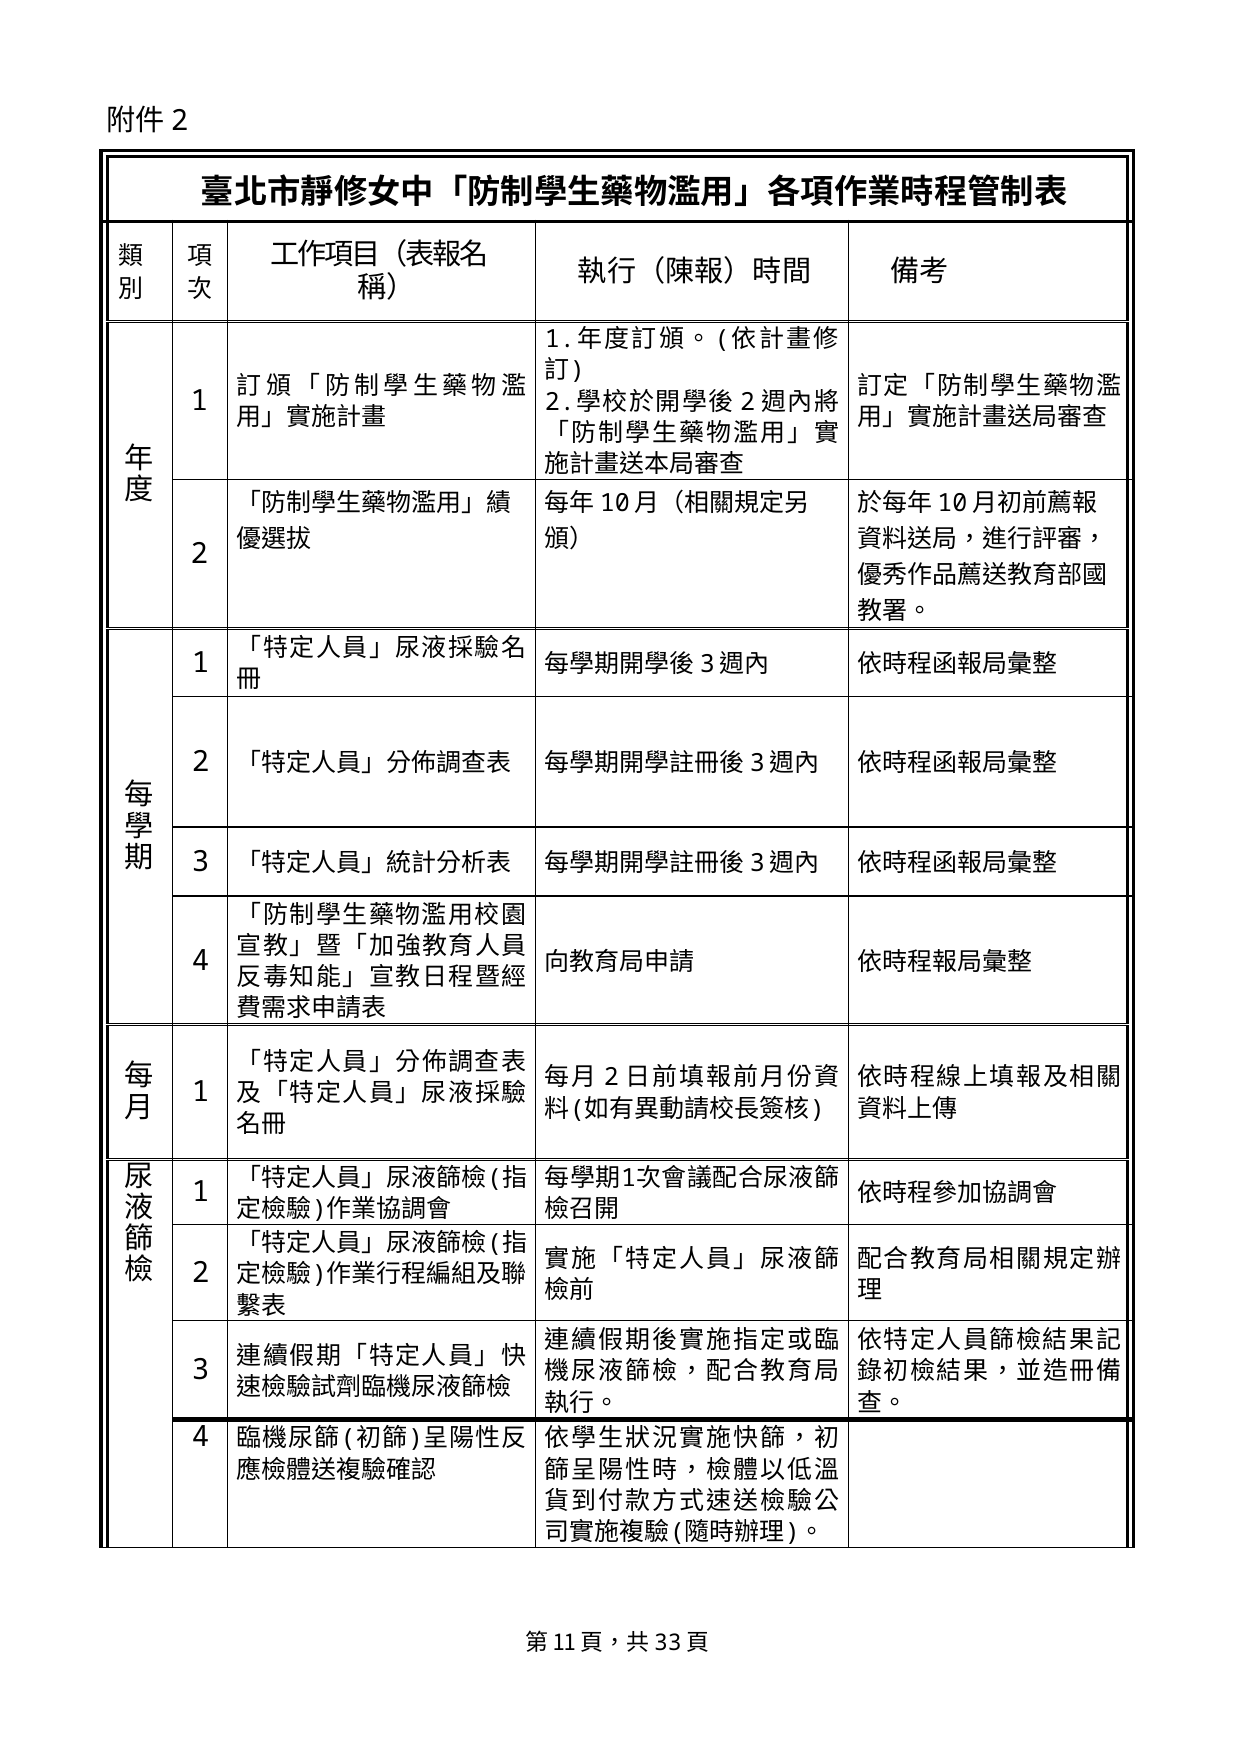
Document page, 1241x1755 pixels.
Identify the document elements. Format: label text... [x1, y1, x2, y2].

table_cell 臨機尿篩(初篩)呈陽性反應檢體送複驗確認 [228, 1422, 535, 1547]
table_cell 每年10月（相關規定另頒） [536, 480, 848, 627]
table_cell 「特定人員」尿液篩檢(指定檢驗)作業行程編組及聯繫表 [228, 1225, 535, 1320]
table_cell 每月2日前填報前月份資料(如有異動請校長簽核) [536, 1026, 848, 1158]
table_cell 類別 [109, 223, 172, 319]
table_cell 2 [173, 1225, 227, 1320]
table_cell 依時程線上填報及相關資料上傳 [849, 1026, 1126, 1158]
table_cell 於每年10月初前薦報資料送局，進行評審，優秀作品薦送教育部國教署。 [849, 480, 1126, 627]
table_cell 每學期開學註冊後3週內 [536, 828, 848, 895]
table_cell 1 [173, 1161, 227, 1223]
table_cell 每學期開學註冊後3週內 [536, 697, 848, 826]
table_cell 3 [173, 828, 227, 895]
table_cell 「防制學生藥物濫用」績優選拔 [228, 480, 535, 627]
table_cell 「特定人員」分佈調查表及「特定人員」尿液採驗名冊 [228, 1026, 535, 1158]
table_cell 依時程報局彙整 [849, 897, 1126, 1023]
table_cell 每學期開學後3週內 [536, 630, 848, 696]
table_cell 向教育局申請 [536, 897, 848, 1023]
table_cell 每 學 期 [109, 630, 172, 1023]
table_cell 依時程函報局彙整 [849, 697, 1126, 826]
table_cell 「特定人員」尿液採驗名冊 [228, 630, 535, 696]
table_cell 配合教育局相關規定辦理 [849, 1225, 1126, 1320]
table_cell 依時程參加協調會 [849, 1161, 1126, 1223]
table_cell 依特定人員篩檢結果記錄初檢結果，並造冊備查。 [849, 1321, 1126, 1417]
text 附件2 [106, 100, 1128, 137]
table_cell 「特定人員」統計分析表 [228, 828, 535, 895]
table_cell 年度 [109, 323, 172, 627]
table_cell [849, 1422, 1126, 1547]
table_cell 1 [173, 630, 227, 696]
table_cell 「特定人員」分佈調查表 [228, 697, 535, 826]
table_cell 2 [173, 480, 227, 627]
table_cell 工作項目（表報名稱） [228, 223, 535, 319]
table_cell 依時程函報局彙整 [849, 630, 1126, 696]
table_cell 備考 [849, 223, 1126, 319]
table_cell 每學期1次會議配合尿液篩檢召開 [536, 1161, 848, 1223]
table_cell 連續假期後實施指定或臨機尿液篩檢，配合教育局執行。 [536, 1321, 848, 1417]
table_cell 1 [173, 1026, 227, 1158]
table_cell 4 [173, 1422, 227, 1547]
table_cell 連續假期「特定人員」快速檢驗試劑臨機尿液篩檢 [228, 1321, 535, 1417]
table_cell 實施「特定人員」尿液篩檢前 [536, 1225, 848, 1320]
table_header 臺北市靜修女中「防制學生藥物濫用」各項作業時程管制表 [104, 152, 1130, 219]
table_cell 3 [173, 1321, 227, 1417]
table_cell 訂頒「防制學生藥物濫用」實施計畫 [228, 323, 535, 479]
table_cell 1.年度訂頒。(依計畫修訂) 2.學校於開學後2週內將「防制學生藥物濫用」實施計畫送本局審查 [536, 323, 848, 479]
table_cell 每 月 [109, 1026, 172, 1158]
table_cell 執行（陳報）時間 [536, 223, 848, 319]
table_cell 依時程函報局彙整 [849, 828, 1126, 895]
table_cell 尿液篩檢 [109, 1161, 172, 1547]
table_cell 4 [173, 897, 227, 1023]
table_cell 依學生狀況實施快篩，初篩呈陽性時，檢體以低溫貨到付款方式速送檢驗公司實施複驗(隨時辦理)。 [536, 1422, 848, 1547]
table_cell 「特定人員」尿液篩檢(指定檢驗)作業協調會 [228, 1161, 535, 1223]
table_cell 「防制學生藥物濫用校園宣教」暨「加強教育人員反毒知能」宣教日程暨經費需求申請表 [228, 897, 535, 1023]
table_cell 1 [173, 323, 227, 479]
table_cell 2 [173, 697, 227, 826]
table_cell 訂定「防制學生藥物濫用」實施計畫送局審查 [849, 323, 1126, 479]
table_cell 項次 [173, 223, 227, 319]
